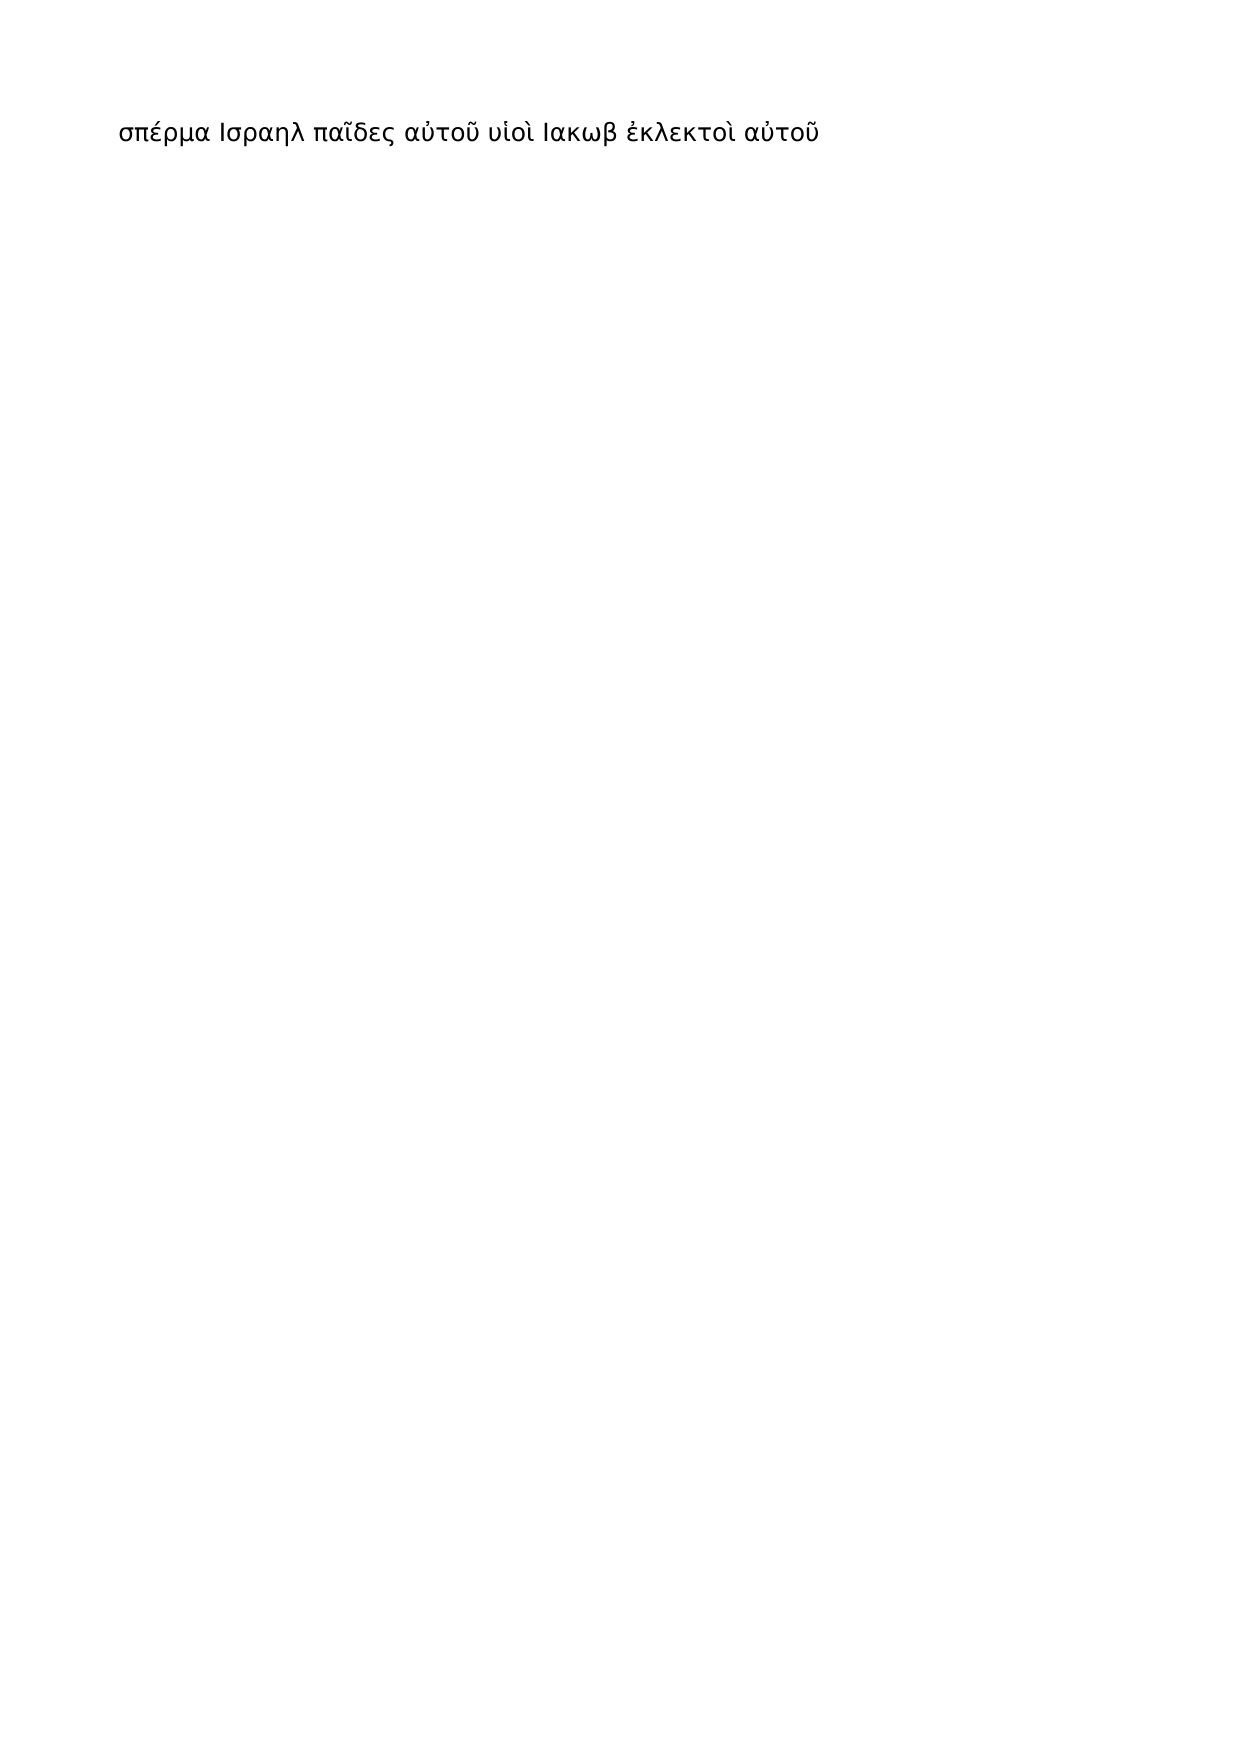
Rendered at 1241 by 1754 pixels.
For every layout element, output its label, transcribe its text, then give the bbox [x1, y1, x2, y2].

text σπέρμα Ισραηλ παῖδες αὐτοῦ υἱοὶ Ιακωβ ἐκλεκτοὶ αὐτοῦ [118, 118, 1122, 147]
